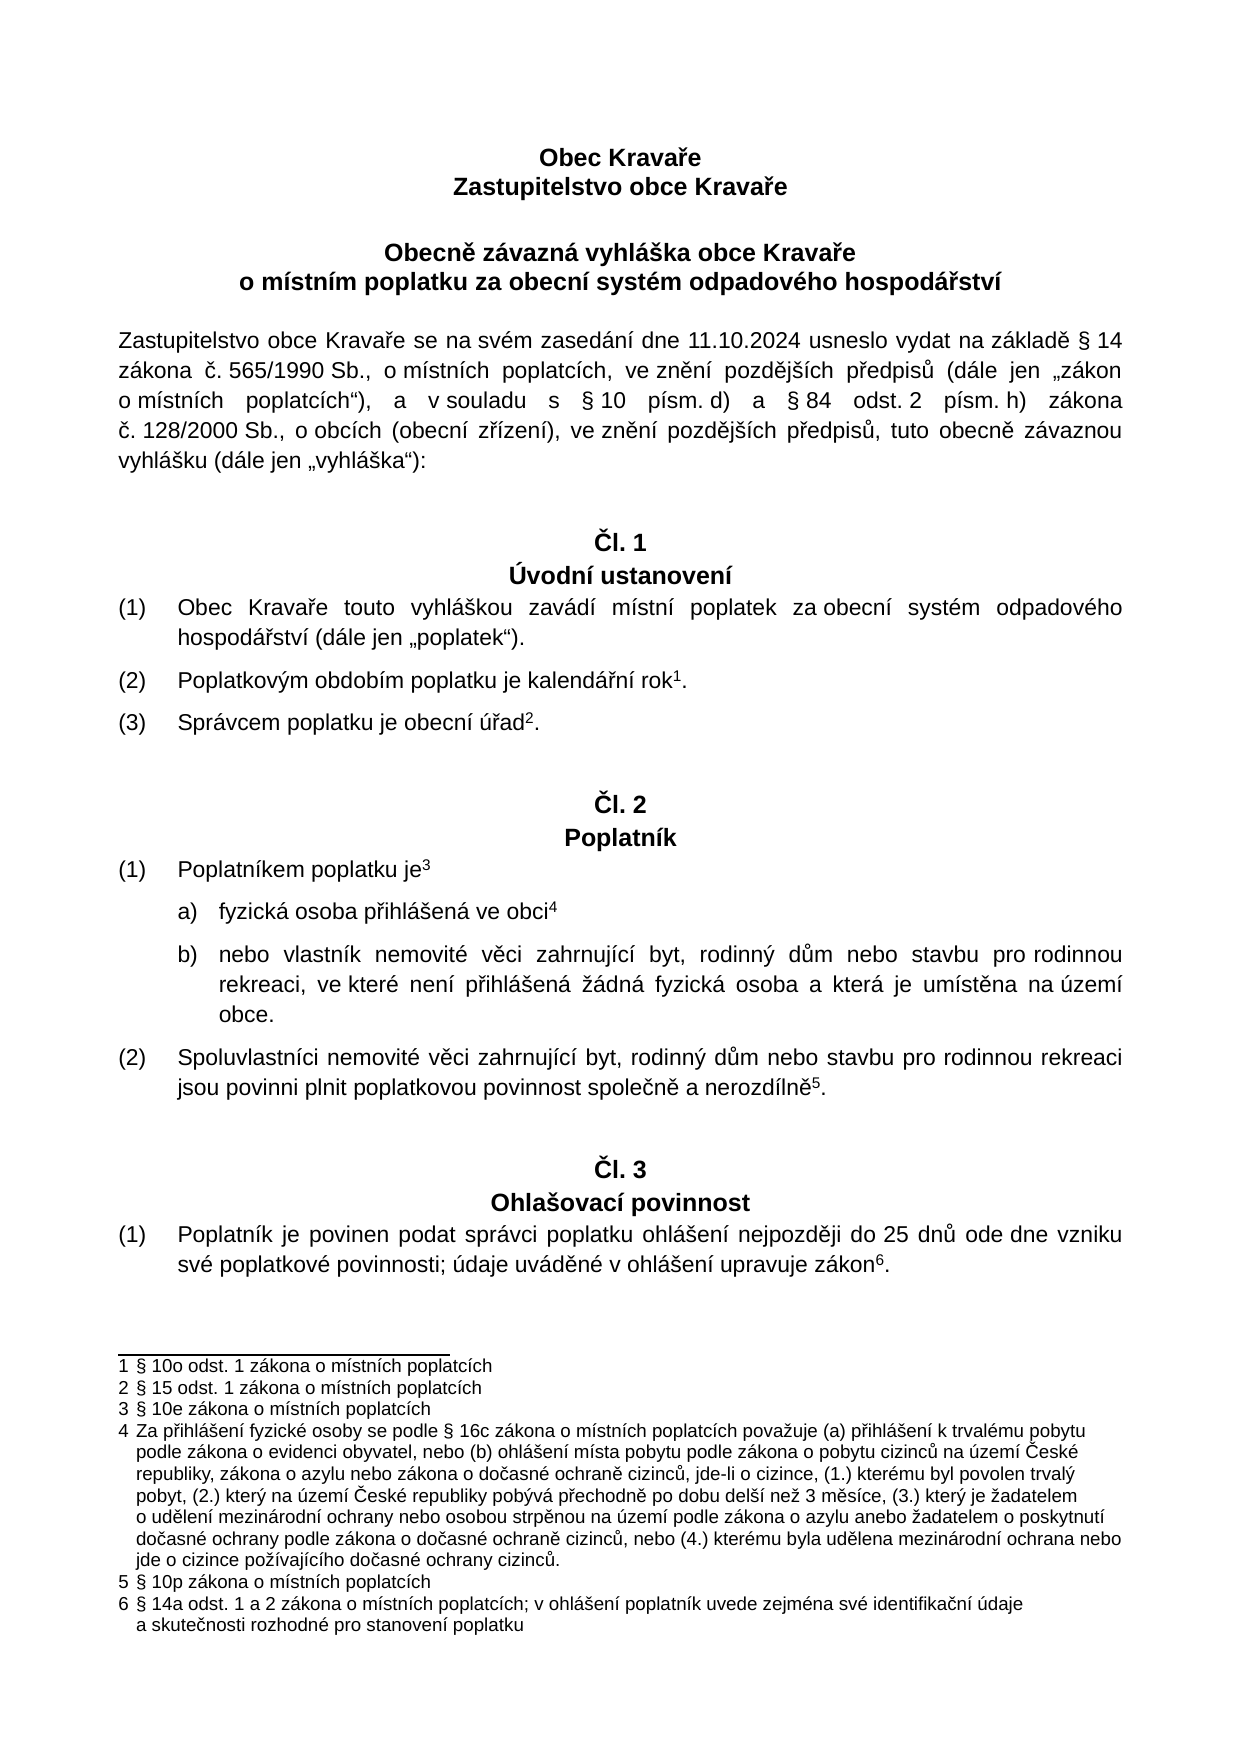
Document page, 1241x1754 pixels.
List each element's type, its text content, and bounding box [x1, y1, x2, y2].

subtitle Čl. 1 Úvodní ustanovení [118, 528, 1122, 589]
list Spoluvlastníci nemovité věci zahrnující byt, rodinný dům nebo stavbu pro rodinnou rekreaci jsou povinni plnit poplatkovou povinnost společně a nerozdílně. [118, 1044, 1122, 1101]
list § 14a odst. 1 a 2 zákona o místních poplatcích; v ohlášení poplatník uvede zejména své identifikační údaje a skutečnosti rozhodné pro stanovení poplatku [118, 1592, 1122, 1635]
list Za přihlášení fyzické osoby se podle § 16c zákona o místních poplatcích považuje (a) přihlášení k trvalému pobytu podle zákona o evidenci obyvatel, nebo (b) ohlášení místa pobytu podle zákona o pobytu cizinců na území České republiky, zákona o azylu nebo zákona o dočasné ochraně cizinců, jde-li o cizince, (1.) kterému byl povolen trvalý pobyt, (2.) který na území České republiky pobývá přechodně po dobu delší než 3 měsíce, (3.) který je žadatelem o udělení mezinárodní ochrany nebo osobou strpěnou na území podle zákona o azylu anebo žadatelem o poskytnutí dočasné ochrany podle zákona o dočasné ochraně cizinců, nebo (4.) kterému byla udělena mezinárodní ochrana nebo jde o cizince požívajícího dočasné ochrany cizinců. [118, 1420, 1122, 1571]
list § 10p zákona o místních poplatcích [118, 1571, 1122, 1592]
list fyzická osoba přihlášená ve obci [177, 898, 1122, 925]
list Správcem poplatku je obecní úřad. [118, 709, 1122, 736]
list Obec Kravaře touto vyhláškou zavádí místní poplatek za obecní systém odpadového hospodářství (dále jen „poplatek“). [118, 594, 1122, 650]
list § 15 odst. 1 zákona o místních poplatcích [118, 1377, 1122, 1398]
title Obec Kravaře Zastupitelstvo obce Kravaře [118, 143, 1122, 201]
list Poplatkovým obdobím poplatku je kalendářní rok. [118, 667, 1122, 693]
list nebo vlastník nemovité věci zahrnující byt, rodinný dům nebo stavbu pro rodinnou rekreaci, ve které není přihlášená žádná fyzická osoba a která je umístěna na území obce. [177, 941, 1122, 1028]
subtitle Čl. 2 Poplatník [118, 789, 1122, 851]
list Poplatníkem poplatku je [118, 856, 1122, 882]
subtitle Čl. 3 Ohlašovací povinnost [118, 1154, 1122, 1216]
list Poplatník je povinen podat správci poplatku ohlášení nejpozději do 25 dnů ode dne vzniku své poplatkové povinnosti; údaje uváděné v ohlášení upravuje zákon. [118, 1221, 1122, 1277]
list § 10e zákona o místních poplatcích [118, 1398, 1122, 1420]
list § 10o odst. 1 zákona o místních poplatcích [118, 1355, 1122, 1377]
text Zastupitelstvo obce Kravaře se na svém zasedání dne 11.10.2024 usneslo vydat na základě § 14 zákona č. 565/1990 Sb., o místních poplatcích, ve znění pozdějších předpisů (dále jen „zákon o místních poplatcích“), a v souladu s § 10 písm. d) a § 84 odst. 2 písm. h) zákona č. 128/2000 Sb., o obcích (obecní zřízení), ve znění pozdějších předpisů, tuto obecně závaznou vyhlášku (dále jen „vyhláška“): [118, 327, 1122, 474]
subtitle Obecně závazná vyhláška obce Kravaře o místním poplatku za obecní systém odpadového hospodářství [118, 238, 1122, 295]
